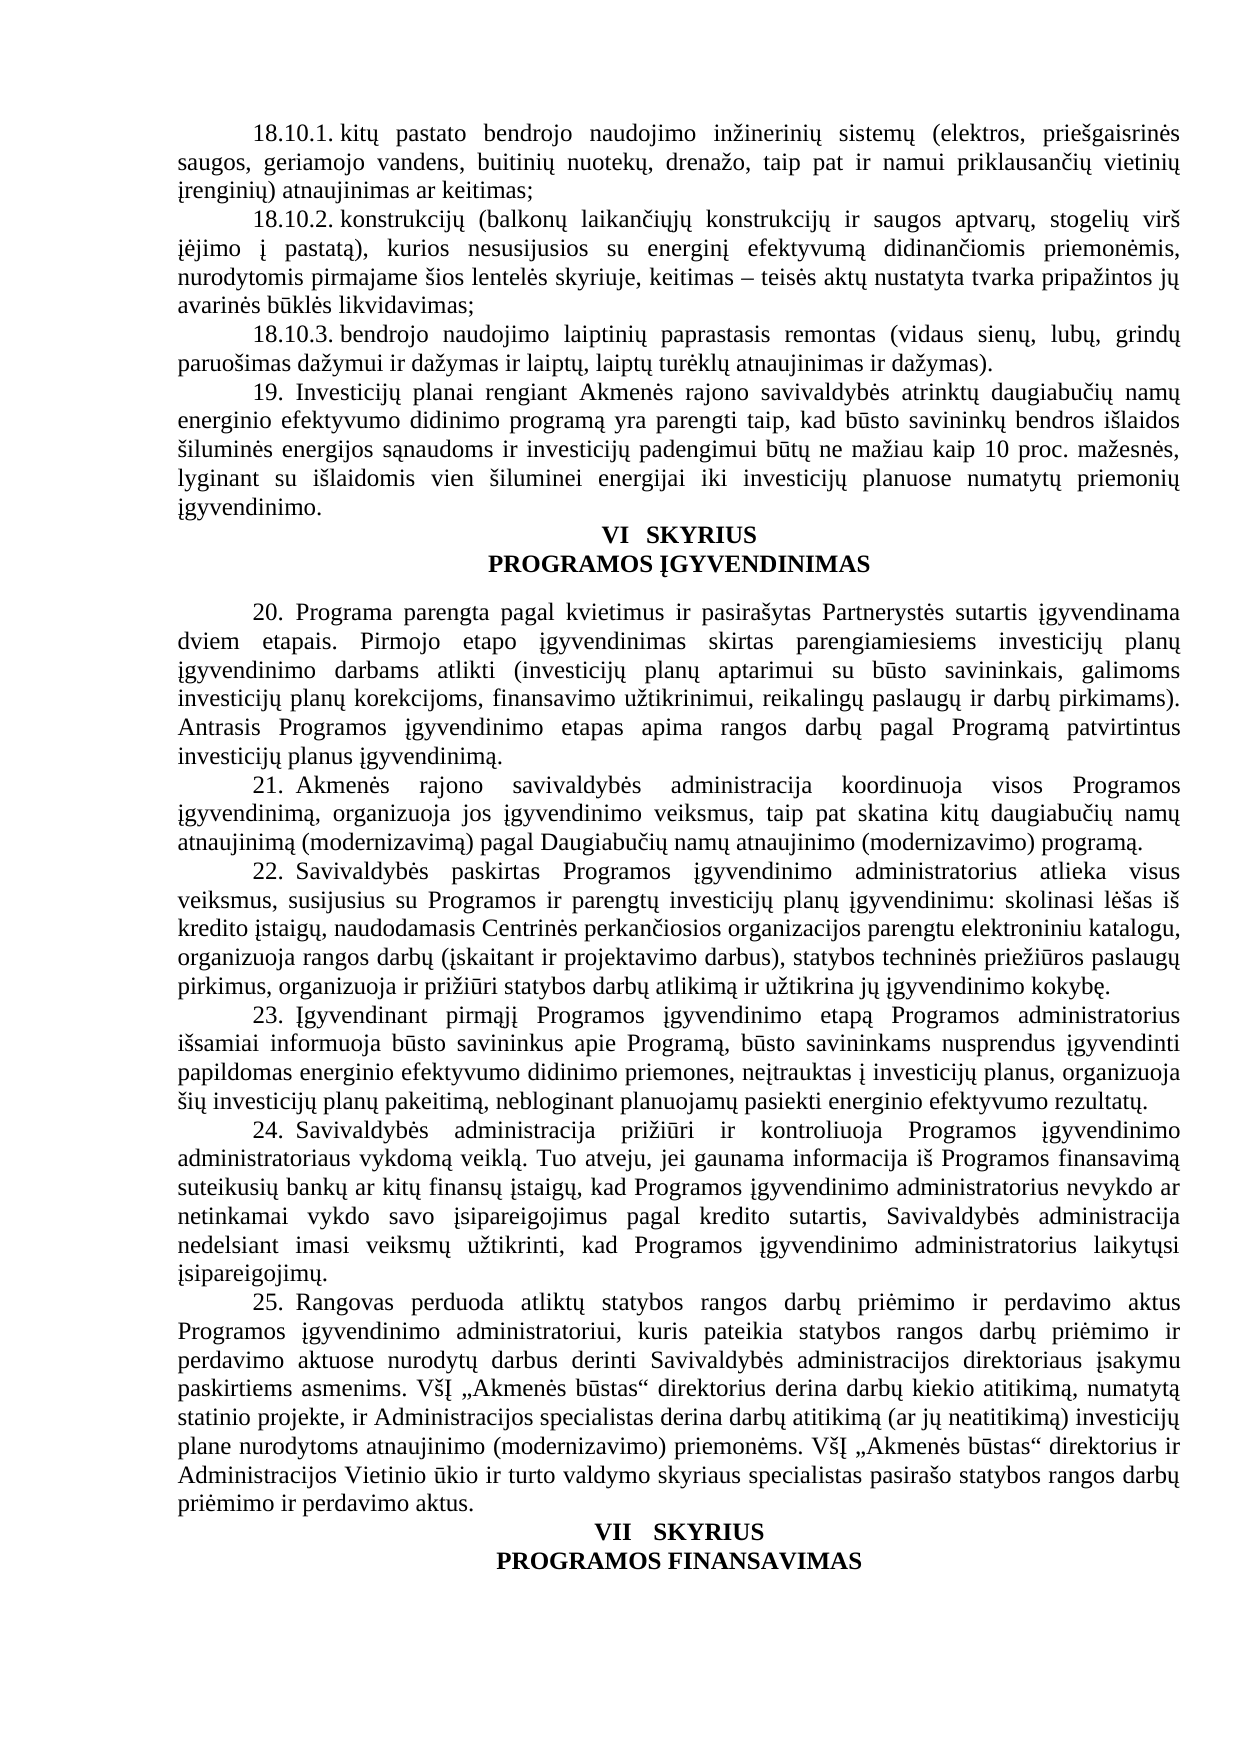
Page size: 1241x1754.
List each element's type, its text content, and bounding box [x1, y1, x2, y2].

text PROGRAMOS ĮGYVENDINIMAS [177, 549, 1181, 578]
text VI SKYRIUS [177, 521, 1181, 549]
text 18.10.3. bendrojo naudojimo laiptinių paprastasis remontas (vidaus sienų, lubų, grindų paruošimas dažymui ir dažymas ir laiptų, laiptų turėklų atnaujinimas ir dažymas). [177, 319, 1181, 377]
text 22. Savivaldybės paskirtas Programos įgyvendinimo administratorius atlieka visus veiksmus, susijusius su Programos ir parengtų investicijų planų įgyvendinimu: skolinasi lėšas iš kredito įstaigų, naudodamasis Centrinės perkančiosios organizacijos parengtu elektroniniu katalogu, organizuoja rangos darbų (įskaitant ir projektavimo darbus), statybos techninės priežiūros paslaugų pirkimus, organizuoja ir prižiūri statybos darbų atlikimą ir užtikrina jų įgyvendinimo kokybę. [177, 856, 1181, 1000]
text 23. Įgyvendinant pirmąjį Programos įgyvendinimo etapą Programos administratorius išsamiai informuoja būsto savininkus apie Programą, būsto savininkams nusprendus įgyvendinti papildomas energinio efektyvumo didinimo priemones, neįtrauktas į investicijų planus, organizuoja šių investicijų planų pakeitimą, nebloginant planuojamų pasiekti energinio efektyvumo rezultatų. [177, 1000, 1181, 1115]
text 24. Savivaldybės administracija prižiūri ir kontroliuoja Programos įgyvendinimo administratoriaus vykdomą veiklą. Tuo atveju, jei gaunama informacija iš Programos finansavimą suteikusių bankų ar kitų finansų įstaigų, kad Programos įgyvendinimo administratorius nevykdo ar netinkamai vykdo savo įsipareigojimus pagal kredito sutartis, Savivaldybės administracija nedelsiant imasi veiksmų užtikrinti, kad Programos įgyvendinimo administratorius laikytųsi įsipareigojimų. [177, 1115, 1181, 1287]
text 21. Akmenės rajono savivaldybės administracija koordinuoja visos Programos įgyvendinimą, organizuoja jos įgyvendinimo veiksmus, taip pat skatina kitų daugiabučių namų atnaujinimą (modernizavimą) pagal Daugiabučių namų atnaujinimo (modernizavimo) programą. [177, 770, 1181, 856]
text 19. Investicijų planai rengiant Akmenės rajono savivaldybės atrinktų daugiabučių namų energinio efektyvumo didinimo programą yra parengti taip, kad būsto savininkų bendros išlaidos šiluminės energijos sąnaudoms ir investicijų padengimui būtų ne mažiau kaip 10 proc. mažesnės, lyginant su išlaidomis vien šiluminei energijai iki investicijų planuose numatytų priemonių įgyvendinimo. [177, 377, 1181, 521]
text VII SKYRIUS [177, 1517, 1181, 1546]
text 25. Rangovas perduoda atliktų statybos rangos darbų priėmimo ir perdavimo aktus Programos įgyvendinimo administratoriui, kuris pateikia statybos rangos darbų priėmimo ir perdavimo aktuose nurodytų darbus derinti Savivaldybės administracijos direktoriaus įsakymu paskirtiems asmenims. VšĮ „Akmenės būstas“ direktorius derina darbų kiekio atitikimą, numatytą statinio projekte, ir Administracijos specialistas derina darbų atitikimą (ar jų neatitikimą) investicijų plane nurodytoms atnaujinimo (modernizavimo) priemonėms. VšĮ „Akmenės būstas“ direktorius ir Administracijos Vietinio ūkio ir turto valdymo skyriaus specialistas pasirašo statybos rangos darbų priėmimo ir perdavimo aktus. [177, 1287, 1181, 1517]
text 18.10.2. konstrukcijų (balkonų laikančiųjų konstrukcijų ir saugos aptvarų, stogelių virš įėjimo į pastatą), kurios nesusijusios su energinį efektyvumą didinančiomis priemonėmis, nurodytomis pirmajame šios lentelės skyriuje, keitimas – teisės aktų nustatyta tvarka pripažintos jų avarinės būklės likvidavimas; [177, 204, 1181, 319]
text 18.10.1. kitų pastato bendrojo naudojimo inžinerinių sistemų (elektros, priešgaisrinės saugos, geriamojo vandens, buitinių nuotekų, drenažo, taip pat ir namui priklausančių vietinių įrenginių) atnaujinimas ar keitimas; [177, 118, 1181, 204]
text 20. Programa parengta pagal kvietimus ir pasirašytas Partnerystės sutartis įgyvendinama dviem etapais. Pirmojo etapo įgyvendinimas skirtas parengiamiesiems investicijų planų įgyvendinimo darbams atlikti (investicijų planų aptarimui su būsto savininkais, galimoms investicijų planų korekcijoms, finansavimo užtikrinimui, reikalingų paslaugų ir darbų pirkimams). Antrasis Programos įgyvendinimo etapas apima rangos darbų pagal Programą patvirtintus investicijų planus įgyvendinimą. [177, 597, 1181, 770]
text PROGRAMOS FINANSAVIMAS [177, 1546, 1181, 1575]
